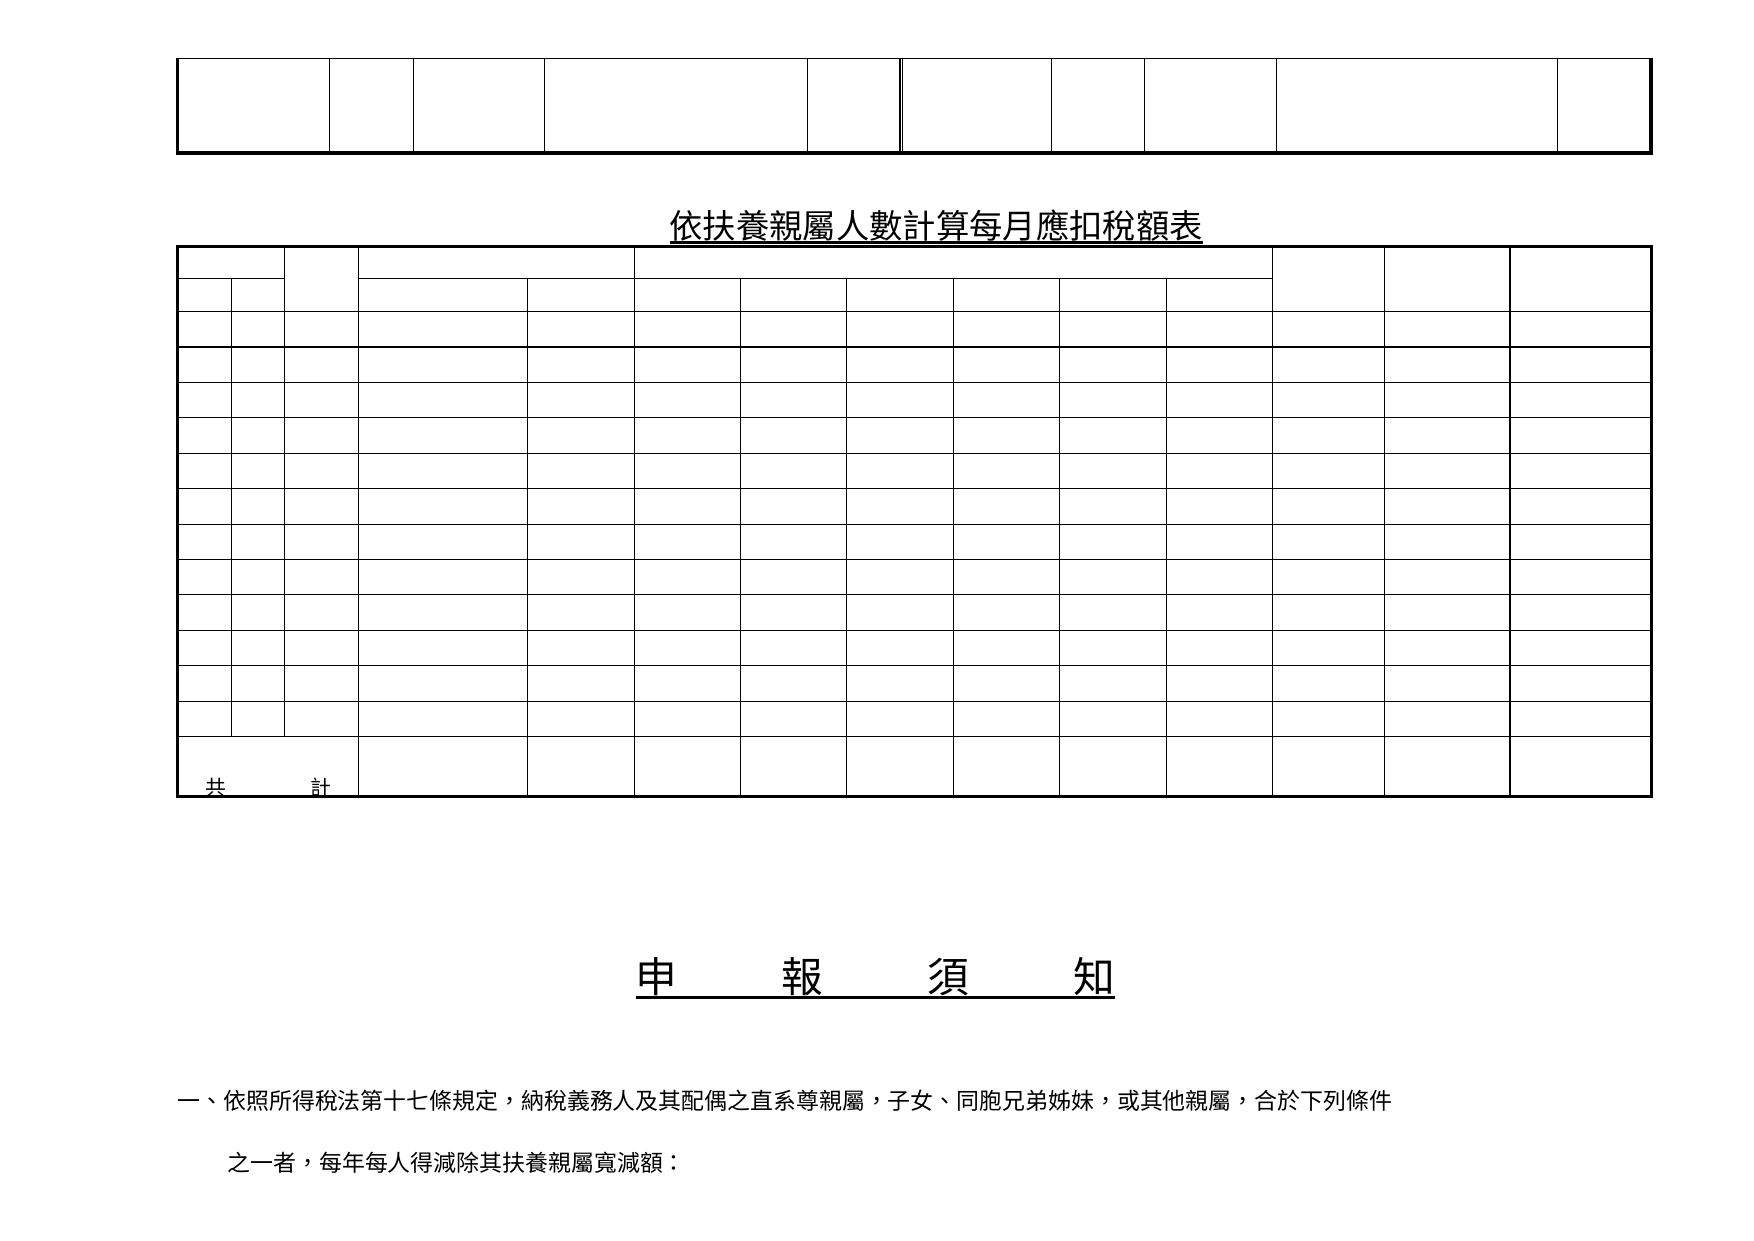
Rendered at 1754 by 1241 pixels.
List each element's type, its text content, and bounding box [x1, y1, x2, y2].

table_cell [1273, 525, 1384, 559]
table_cell [1273, 737, 1384, 795]
table_cell [1273, 418, 1384, 453]
table_cell [179, 666, 231, 701]
table_cell 1 [232, 312, 284, 346]
table_cell [741, 383, 846, 417]
table_cell [1385, 489, 1509, 523]
table_cell [179, 454, 231, 488]
table_cell [1167, 702, 1272, 736]
table_cell [179, 525, 231, 559]
table_cell 年 [179, 279, 231, 311]
table_cell [528, 312, 634, 346]
table_cell [1385, 666, 1509, 701]
table_cell [847, 348, 953, 382]
table_cell [285, 418, 358, 453]
table_cell [847, 454, 953, 488]
table_cell [635, 489, 740, 523]
table_cell [285, 454, 358, 488]
table_cell [179, 631, 231, 665]
table_cell [1511, 737, 1650, 795]
table_header 總扣繳稅額 [1385, 248, 1509, 311]
table_cell [954, 595, 1059, 630]
table_cell [1273, 702, 1384, 736]
table_cell [1385, 737, 1509, 795]
table_cell [1273, 666, 1384, 701]
table_cell [1060, 560, 1166, 594]
table_cell [1060, 312, 1166, 346]
table_cell [1511, 348, 1650, 382]
table_cell [847, 525, 953, 559]
table_cell [528, 383, 634, 417]
table_cell [954, 383, 1059, 417]
table_cell 9 [232, 595, 284, 630]
table_cell [359, 666, 527, 701]
table_cell [954, 702, 1059, 736]
table_cell [1385, 312, 1509, 346]
table_cell [528, 525, 634, 559]
table_cell [528, 560, 634, 594]
table_cell [1385, 631, 1509, 665]
table_cell [954, 737, 1059, 795]
table_cell 小計 [1060, 279, 1166, 311]
table_cell [1060, 489, 1166, 523]
table_cell [635, 737, 740, 795]
table_cell [1511, 702, 1650, 736]
table_cell [1167, 418, 1272, 453]
table_cell [359, 418, 527, 453]
table_cell [330, 59, 413, 151]
table_cell [954, 418, 1059, 453]
table_cell [635, 525, 740, 559]
table_cell [1273, 560, 1384, 594]
table_cell [1385, 383, 1509, 417]
table_cell 2 [232, 348, 284, 382]
table_cell [359, 702, 527, 736]
table_cell [847, 737, 953, 795]
table_cell [1511, 312, 1650, 346]
table_cell [528, 631, 634, 665]
table_cell [741, 702, 846, 736]
table_cell [528, 348, 634, 382]
table_cell [847, 489, 953, 523]
table_header 非 固 定 薪 資 [635, 248, 1272, 278]
table_cell [1052, 59, 1144, 151]
table_cell [528, 702, 634, 736]
table_cell [1511, 525, 1650, 559]
table_cell [847, 666, 953, 701]
table_cell [954, 348, 1059, 382]
table_cell [1385, 595, 1509, 630]
table_cell [359, 454, 527, 488]
table_cell 12 [232, 702, 284, 736]
table_cell [1273, 631, 1384, 665]
table_cell 3 [232, 383, 284, 417]
table_cell [1273, 383, 1384, 417]
table_cell 給付金額 [359, 279, 527, 311]
table_cell 10 [232, 631, 284, 665]
table_cell [1385, 418, 1509, 453]
table_cell [954, 279, 1059, 311]
text 依扶養親屬人數計算每月應扣稅額表 [177, 183, 1695, 245]
table_cell [741, 560, 846, 594]
table_cell [359, 737, 527, 795]
table_header 固 定 薪 資 [359, 248, 634, 278]
text 之一者，每年每人得減除其扶養親屬寬減額： [227, 1120, 1695, 1183]
table_cell [179, 312, 231, 346]
table_cell [1145, 59, 1276, 151]
table_cell [635, 454, 740, 488]
table_cell [1511, 631, 1650, 665]
table_cell [528, 418, 634, 453]
table_cell [414, 59, 544, 151]
table_cell [1273, 312, 1384, 346]
table_cell [847, 560, 953, 594]
table_cell [847, 702, 953, 736]
text 一、依照所得稅法第十七條規定，納稅義務人及其配偶之直系尊親屬，子女、同胞兄弟姊妹，或其他親屬，合於下列條件 [177, 1058, 1695, 1120]
table_cell [179, 702, 231, 736]
table_cell [359, 631, 527, 665]
table_cell [359, 595, 527, 630]
table_cell [359, 489, 527, 523]
table_cell [847, 383, 953, 417]
table_cell [1060, 702, 1166, 736]
table_cell [741, 666, 846, 701]
table_cell 共 計 [179, 737, 358, 795]
table_cell [1060, 666, 1166, 701]
table_cell [1167, 383, 1272, 417]
table_cell [847, 418, 953, 453]
table_cell [635, 348, 740, 382]
text 申 報 須 知 [177, 933, 1695, 995]
table_cell [1060, 595, 1166, 630]
table_cell [1385, 348, 1509, 382]
table_header 所得所屬 [179, 248, 284, 278]
table_cell [635, 702, 740, 736]
table_cell [1167, 525, 1272, 559]
table_cell [1385, 560, 1509, 594]
table_cell [1060, 525, 1166, 559]
table_cell [359, 348, 527, 382]
table_cell [1060, 348, 1166, 382]
table_cell [1167, 560, 1272, 594]
table_cell [954, 560, 1059, 594]
table_cell 8 [232, 560, 284, 594]
table_cell [635, 312, 740, 346]
table_cell [954, 454, 1059, 488]
table_cell [1273, 595, 1384, 630]
table_cell [741, 525, 846, 559]
table_cell 扣繳稅額 [528, 279, 634, 311]
table_cell [1273, 454, 1384, 488]
table_cell [741, 737, 846, 795]
table_header 給付總額 [1273, 248, 1384, 311]
table_cell [741, 418, 846, 453]
table_cell [1277, 59, 1557, 151]
table_cell [847, 312, 953, 346]
table_cell [528, 489, 634, 523]
table_cell [903, 59, 1051, 151]
table_cell [635, 666, 740, 701]
table_cell [847, 631, 953, 665]
table_cell [635, 383, 740, 417]
table_cell [285, 560, 358, 594]
table_cell [179, 489, 231, 523]
table_cell 年終獎金 [741, 279, 846, 311]
table_cell 5 [232, 454, 284, 488]
table_cell [1511, 560, 1650, 594]
table_cell 鐘點費 [635, 279, 740, 311]
table_cell [285, 383, 358, 417]
table_cell [1273, 348, 1384, 382]
table_cell [545, 59, 807, 151]
table_cell [285, 702, 358, 736]
table_cell [741, 312, 846, 346]
table_cell [1060, 418, 1166, 453]
table_cell [359, 383, 527, 417]
table_cell [1511, 383, 1650, 417]
table_cell 4 [232, 418, 284, 453]
table_cell [528, 666, 634, 701]
table_cell 扣繳稅額 [1167, 279, 1272, 311]
table_cell [1060, 631, 1166, 665]
table_cell 7 [232, 525, 284, 559]
table_cell [1167, 666, 1272, 701]
table_cell [179, 560, 231, 594]
table_cell [179, 348, 231, 382]
table_cell [954, 312, 1059, 346]
table_cell [1558, 59, 1649, 151]
table_cell [808, 59, 899, 151]
table_cell [1273, 489, 1384, 523]
table_cell [285, 312, 358, 346]
table_cell [1167, 312, 1272, 346]
table_cell [1167, 631, 1272, 665]
table_cell [1511, 489, 1650, 523]
table_cell [635, 631, 740, 665]
table_cell [635, 595, 740, 630]
table_cell [1511, 454, 1650, 488]
table_cell [1060, 454, 1166, 488]
table_cell 考核獎金 [847, 279, 953, 311]
table_cell [1385, 454, 1509, 488]
table_cell [285, 631, 358, 665]
table_cell [847, 595, 953, 630]
table_cell [1060, 737, 1166, 795]
table_cell [741, 631, 846, 665]
table_cell [285, 595, 358, 630]
table_header 給付 日期 [285, 248, 358, 311]
table_header 備 註 [1511, 248, 1650, 311]
table_cell [1167, 454, 1272, 488]
table_cell [285, 348, 358, 382]
table_cell [954, 631, 1059, 665]
table_cell [359, 525, 527, 559]
table_cell 11 [232, 666, 284, 701]
table_cell [179, 59, 329, 151]
table_cell 月 [232, 279, 284, 311]
table_cell [741, 348, 846, 382]
table_cell [635, 418, 740, 453]
table_cell [528, 737, 634, 795]
table_cell [1060, 383, 1166, 417]
table_cell [285, 489, 358, 523]
table_cell [528, 454, 634, 488]
table_cell [285, 525, 358, 559]
table_cell [179, 383, 231, 417]
table_cell [1385, 702, 1509, 736]
table_cell [528, 595, 634, 630]
table_cell [741, 454, 846, 488]
table_cell [179, 418, 231, 453]
table_cell [359, 560, 527, 594]
table_cell [635, 560, 740, 594]
table_cell [1385, 525, 1509, 559]
table_cell [285, 666, 358, 701]
table_cell [359, 312, 527, 346]
table_cell [954, 525, 1059, 559]
table_cell [1511, 666, 1650, 701]
table_cell [741, 595, 846, 630]
table_cell [1167, 737, 1272, 795]
table_cell [179, 595, 231, 630]
table_cell [1167, 489, 1272, 523]
table_cell [954, 666, 1059, 701]
table_cell [1167, 595, 1272, 630]
table_cell [954, 489, 1059, 523]
table_cell [741, 489, 846, 523]
table_cell 6 [232, 489, 284, 523]
table_cell [1167, 348, 1272, 382]
table_cell [1511, 418, 1650, 453]
table_cell [1511, 595, 1650, 630]
